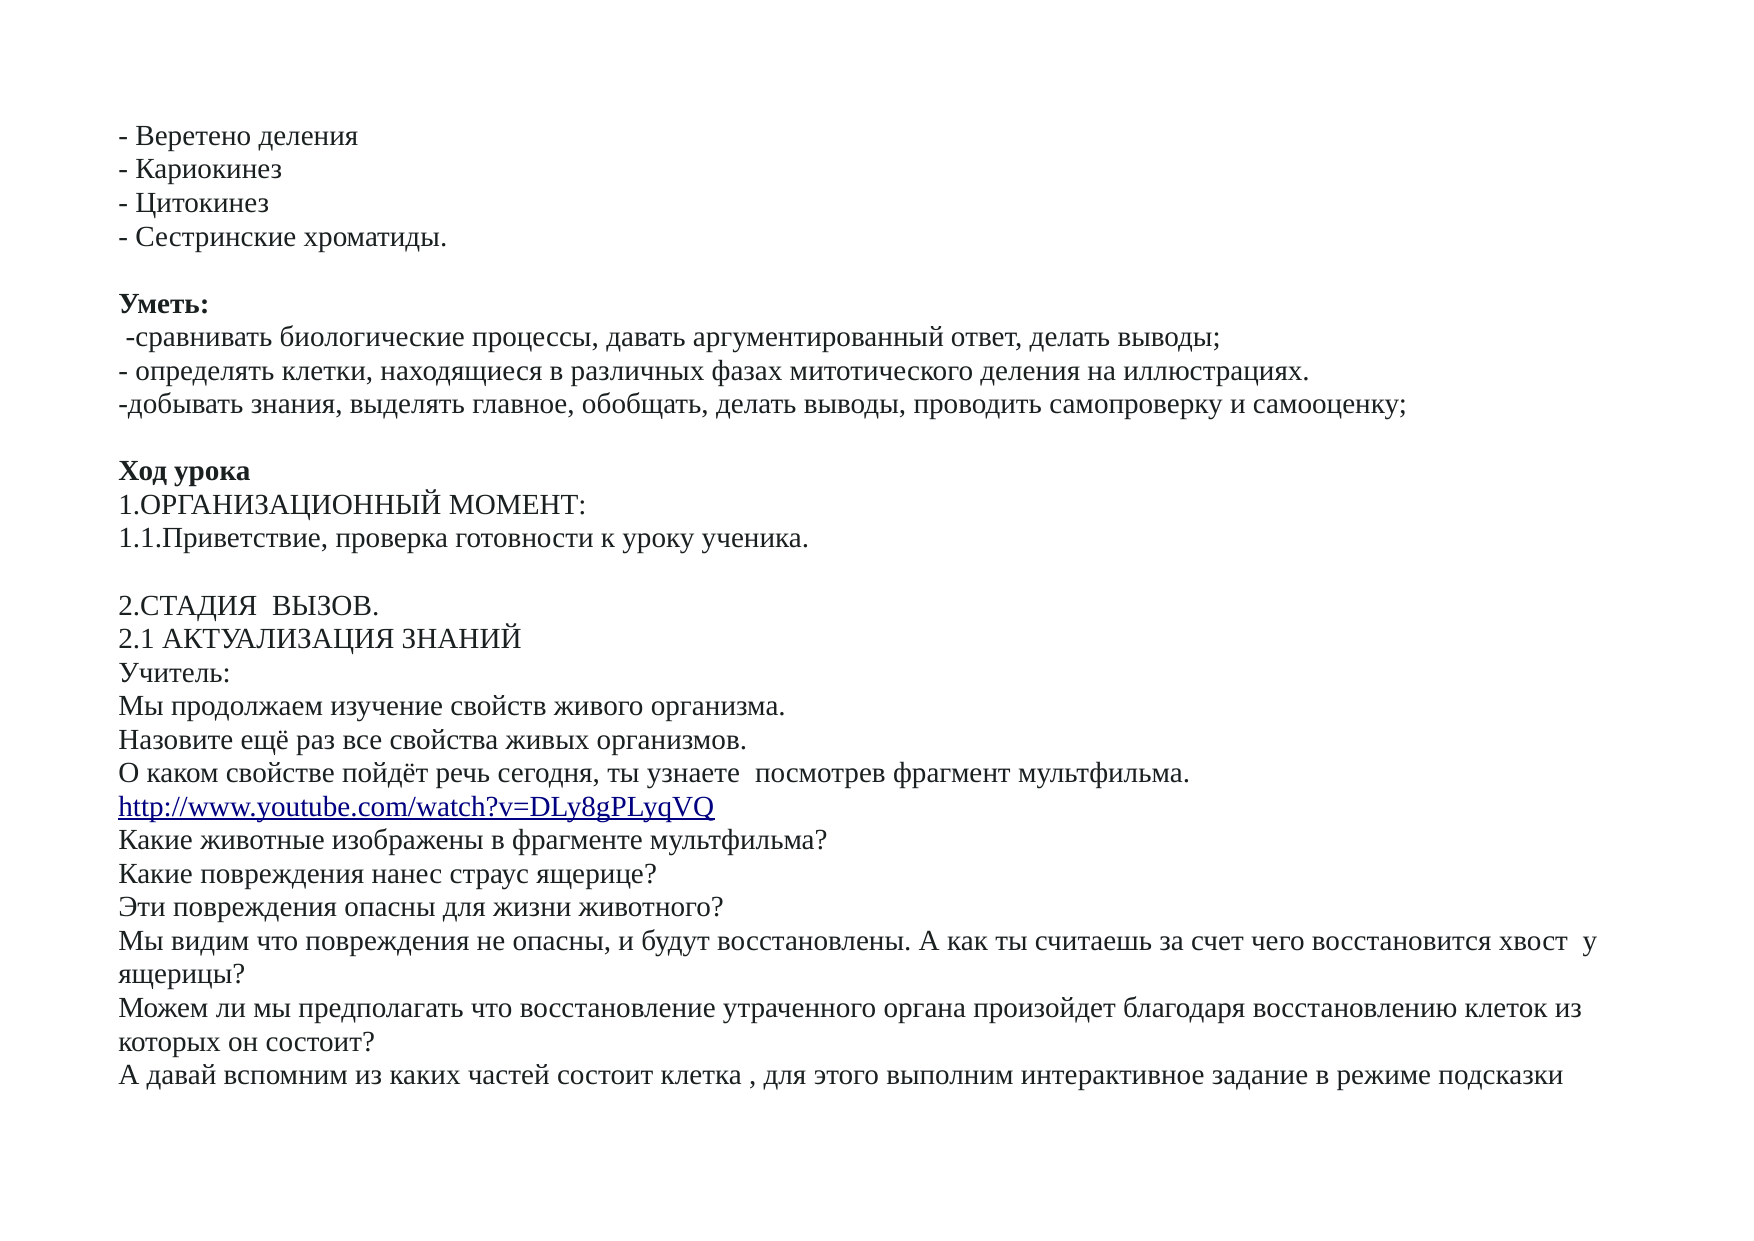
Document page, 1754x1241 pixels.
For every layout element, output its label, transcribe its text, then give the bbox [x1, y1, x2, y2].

text http://www.youtube.com/watch?v=DLy8gPLyqVQ [118, 789, 1636, 822]
text Какие животные изображены в фрагменте мультфильма? [118, 822, 1636, 856]
text - определять клетки, находящиеся в различных фазах митотического деления на иллюстрациях. [118, 353, 1636, 386]
text Ход урока [118, 453, 1636, 487]
text Уметь: [118, 286, 1636, 319]
text А давай вспомним из каких частей состоит клетка , для этого выполним интерактивное задание в режиме подсказки [118, 1057, 1636, 1091]
text Мы продолжаем изучение свойств живого организма. [118, 688, 1636, 722]
text 2.СТАДИЯ ВЫЗОВ. [118, 588, 1636, 621]
text - Сестринские хроматиды. [118, 219, 1636, 252]
text - Веретено деления [118, 118, 1636, 152]
text -сравнивать биологические процессы, давать аргументированный ответ, делать выводы; [118, 319, 1636, 353]
text 2.1 АКТУАЛИЗАЦИЯ ЗНАНИЙ [118, 621, 1636, 655]
text - Цитокинез [118, 185, 1636, 219]
text Можем ли мы предполагать что восстановление утраченного органа произойдет благодаря восстановлению клеток из которых он состоит? [118, 990, 1636, 1057]
text Мы видим что повреждения не опасны, и будут восстановлены. А как ты считаешь за счет чего восстановится хвост у ящерицы? [118, 923, 1636, 990]
text - Кариокинез [118, 152, 1636, 185]
text 1.ОРГАНИЗАЦИОННЫЙ МОМЕНТ: [118, 487, 1636, 521]
text -добывать знания, выделять главное, обобщать, делать выводы, проводить самопроверку и самооценку; [118, 386, 1636, 420]
text 1.1.Приветствие, проверка готовности к уроку ученика. [118, 521, 1636, 554]
text О каком свойстве пойдёт речь сегодня, ты узнаете посмотрев фрагмент мультфильма. [118, 755, 1636, 789]
text Эти повреждения опасны для жизни животного? [118, 889, 1636, 923]
text Учитель: [118, 655, 1636, 688]
text Назовите ещё раз все свойства живых организмов. [118, 722, 1636, 755]
text Какие повреждения нанес страус ящерице? [118, 856, 1636, 889]
